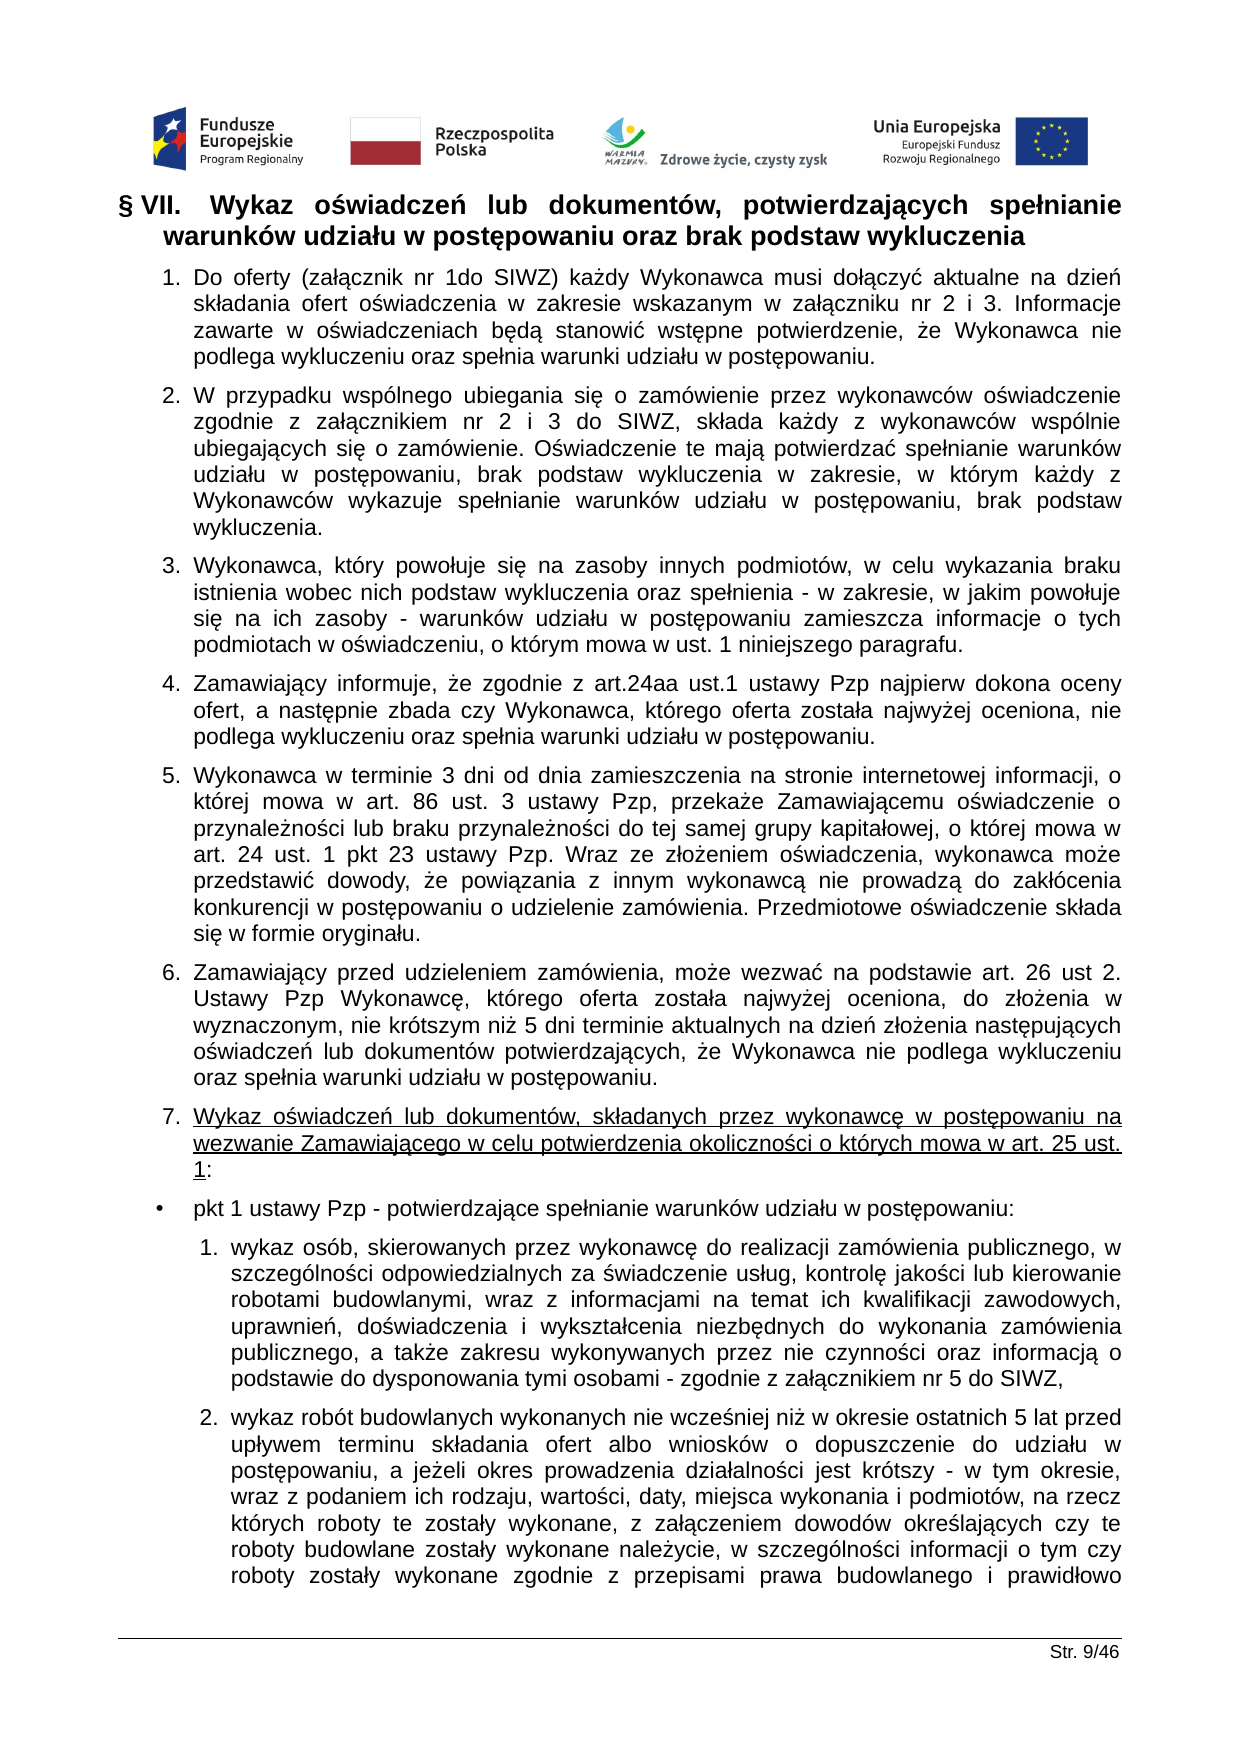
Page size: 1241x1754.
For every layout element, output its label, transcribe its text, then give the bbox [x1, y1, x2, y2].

list Zamawiający informuje, że zgodnie z art.24aa ust.1 ustawy Pzp najpierw dokona oceny ofert, a następnie zbada czy Wykonawca, którego oferta została najwyżej oceniona, nie podlega wykluczeniu oraz spełnia warunki udziału w postępowaniu. [156, 670, 1122, 749]
list Zamawiający przed udzieleniem zamówienia, może wezwać na podstawie art. 26 ust 2. Ustawy Pzp Wykonawcę, którego oferta została najwyżej oceniona, do złożenia w wyznaczonym, nie krótszym niż 5 dni terminie aktualnych na dzień złożenia następujących oświadczeń lub dokumentów potwierdzających, że Wykonawca nie podlega wykluczeniu oraz spełnia warunki udziału w postępowaniu. [156, 959, 1122, 1091]
list W przypadku wspólnego ubiegania się o zamówienie przez wykonawców oświadczenie zgodnie z załącznikiem nr 2 i 3 do SIWZ, składa każdy z wykonawców wspólnie ubiegających się o zamówienie. Oświadczenie te mają potwierdzać spełnianie warunków udziału w postępowaniu, brak podstaw wykluczenia w zakresie, w którym każdy z Wykonawców wykazuje spełnianie warunków udziału w postępowaniu, brak podstaw wykluczenia. [156, 382, 1122, 540]
list pkt 1 ustawy Pzp - potwierdzające spełnianie warunków udziału w postępowaniu: [156, 1195, 1122, 1221]
subtitle Wykaz oświadczeń lub dokumentów, potwierdzających spełnianie warunków udziału w postępowaniu oraz brak podstaw wykluczenia [118, 189, 1122, 251]
list Wykonawca, który powołuje się na zasoby innych podmiotów, w celu wykazania braku istnienia wobec nich podstaw wykluczenia oraz spełnienia - w zakresie, w jakim powołuje się na ich zasoby - warunków udziału w postępowaniu zamieszcza informacje o tych podmiotach w oświadczeniu, o którym mowa w ust. 1 niniejszego paragrafu. [156, 552, 1122, 658]
list Wykonawca w terminie 3 dni od dnia zamieszczenia na stronie internetowej informacji, o której mowa w art. 86 ust. 3 ustawy Pzp, przekaże Zamawiającemu oświadczenie o przynależności lub braku przynależności do tej samej grupy kapitałowej, o której mowa w art. 24 ust. 1 pkt 23 ustawy Pzp. Wraz ze złożeniem oświadczenia, wykonawca może przedstawić dowody, że powiązania z innym wykonawcą nie prowadzą do zakłócenia konkurencji w postępowaniu o udzielenie zamówienia. Przedmiotowe oświadczenie składa się w formie oryginału. [156, 762, 1122, 946]
picture [118, 88, 1123, 189]
list Do oferty (załącznik nr 1do SIWZ) każdy Wykonawca musi dołączyć aktualne na dzień składania ofert oświadczenia w zakresie wskazanym w załączniku nr 2 i 3. Informacje zawarte w oświadczeniach będą stanowić wstępne potwierdzenie, że Wykonawca nie podlega wykluczeniu oraz spełnia warunki udziału w postępowaniu. [156, 264, 1122, 369]
list Wykaz oświadczeń lub dokumentów, składanych przez wykonawcę w postępowaniu na wezwanie Zamawiającego w celu potwierdzenia okoliczności o których mowa w art. 25 ust. 1: [156, 1103, 1122, 1182]
list wykaz robót budowlanych wykonanych nie wcześniej niż w okresie ostatnich 5 lat przed upływem terminu składania ofert albo wniosków o dopuszczenie do udziału w postępowaniu, a jeżeli okres prowadzenia działalności jest krótszy - w tym okresie, wraz z podaniem ich rodzaju, wartości, daty, miejsca wykonania i podmiotów, na rzecz których roboty te zostały wykonane, z załączeniem dowodów określających czy te roboty budowlane zostały wykonane należycie, w szczególności informacji o tym czy roboty zostały wykonane zgodnie z przepisami prawa budowlanego i prawidłowo [193, 1404, 1122, 1589]
list wykaz osób, skierowanych przez wykonawcę do realizacji zamówienia publicznego, w szczególności odpowiedzialnych za świadczenie usług, kontrolę jakości lub kierowanie robotami budowlanymi, wraz z informacjami na temat ich kwalifikacji zawodowych, uprawnień, doświadczenia i wykształcenia niezbędnych do wykonania zamówienia publicznego, a także zakresu wykonywanych przez nie czynności oraz informacją o podstawie do dysponowania tymi osobami - zgodnie z załącznikiem nr 5 do SIWZ, [193, 1233, 1122, 1392]
